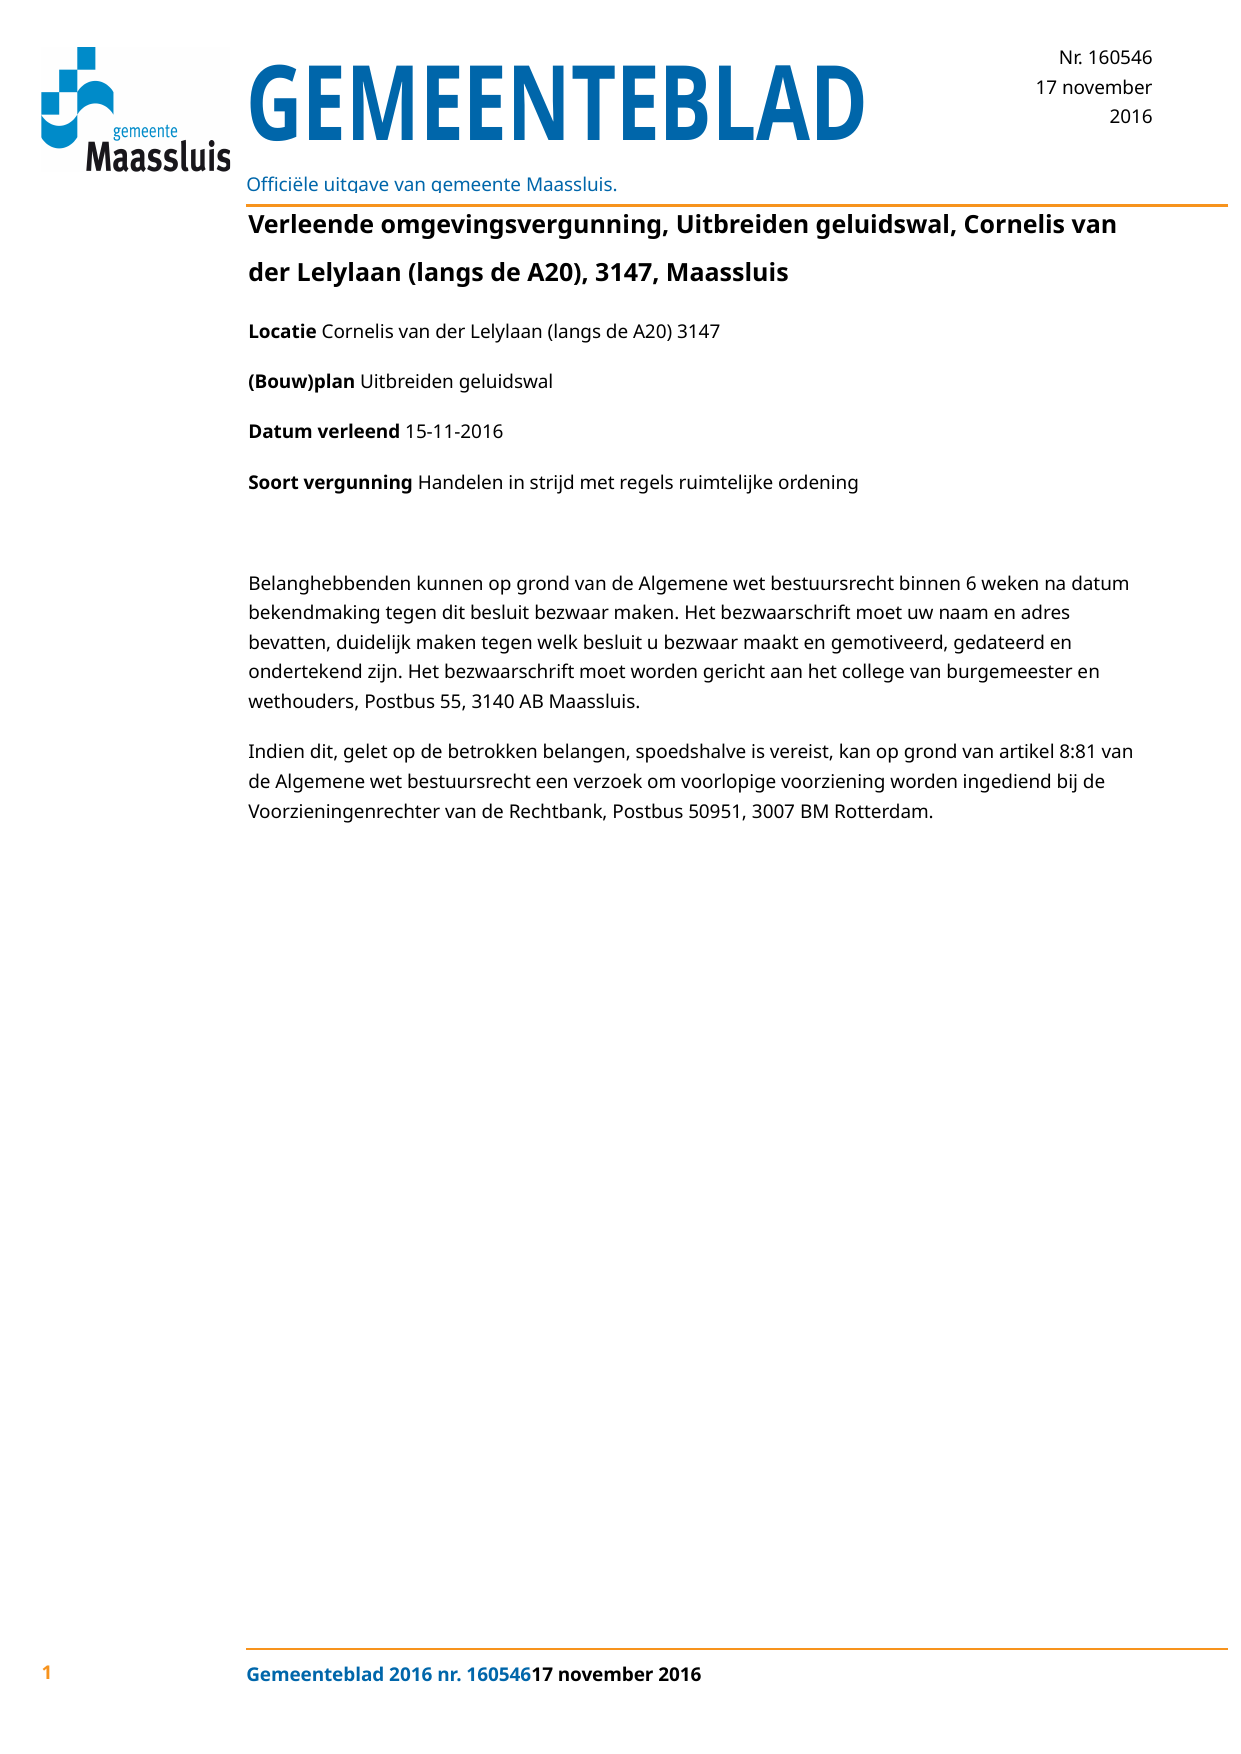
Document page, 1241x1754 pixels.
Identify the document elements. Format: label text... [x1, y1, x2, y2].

text Indien dit, gelet op de betrokken belangen, spoedshalve is vereist, kan op grond van artikel 8:81 van de Algemene wet bestuursrecht een verzoek om voorlopige voorziening worden ingediend bij de Voorzieningenrechter van de Rechtbank, Postbus 50951, 3007 BM Rotterdam. [248, 739, 1152, 824]
text (Bouw)plan Uitbreiden geluidswal [248, 368, 1152, 394]
text Verleende omgevingsvergunning, Uitbreiden geluidswal, Cornelis van der Lelylaan (langs de A20), 3147, Maassluis [248, 207, 1152, 288]
picture [41, 47, 77, 92]
text Belanghebbenden kunnen op grond van de Algemene wet bestuursrecht binnen 6 weken na datum bekendmaking tegen dit besluit bezwaar maken. Het bezwaarschrift moet uw naam en adres bevatten, duidelijk maken tegen welk besluit u bezwaar maakt en gemotiveerd, gedateerd en ondertekend zijn. Het bezwaarschrift moet worden gericht aan het college van burgemeester en wethouders, Postbus 55, 3140 AB Maassluis. [248, 570, 1152, 714]
text Soort vergunning Handelen in strijd met regels ruimtelijke ordening [248, 469, 1152, 495]
text Datum verleend 15-11-2016 [248, 419, 1152, 444]
picture [41, 47, 231, 172]
text Locatie Cornelis van der Lelylaan (langs de A20) 3147 [248, 318, 1152, 344]
